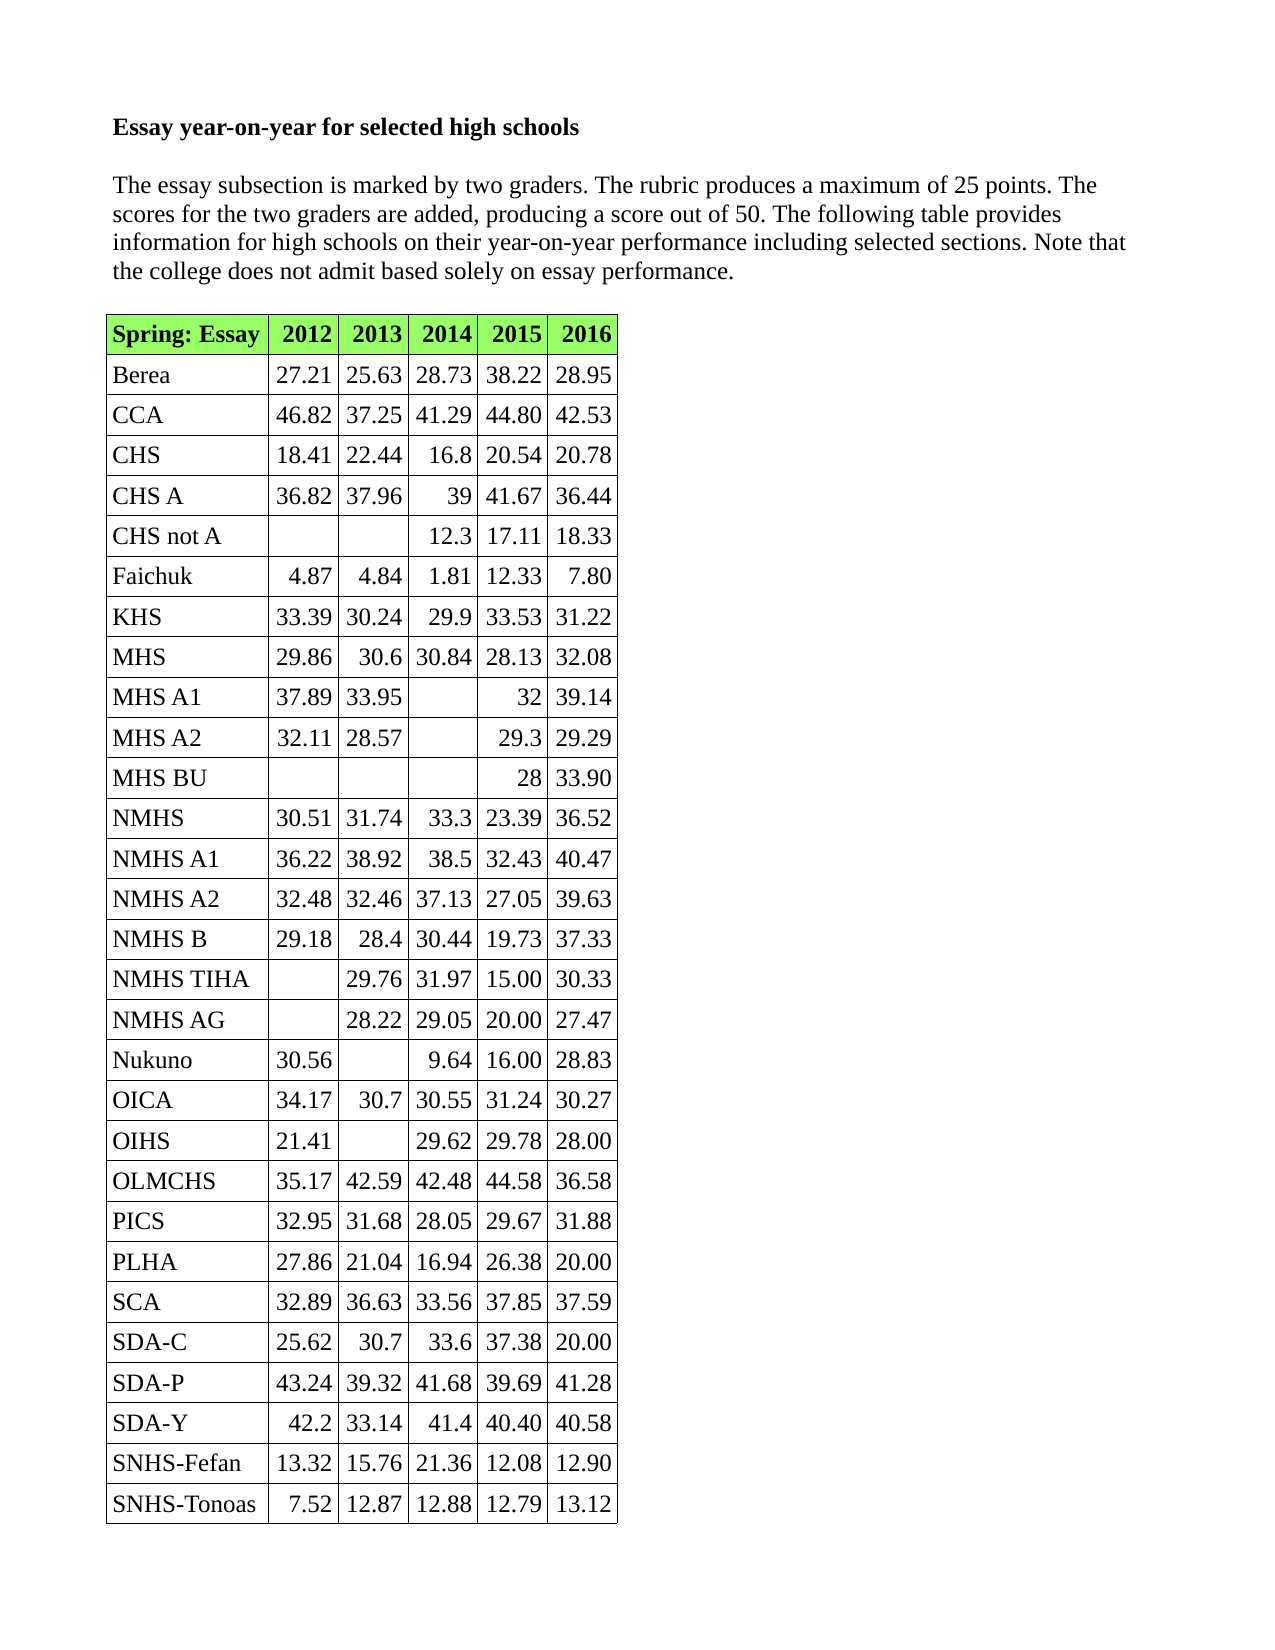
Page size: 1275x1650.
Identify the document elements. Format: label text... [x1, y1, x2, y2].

table_cell 42.59 [339, 1161, 408, 1201]
table_cell SNHS-Tonoas [107, 1484, 268, 1523]
table_cell 36.22 [269, 839, 338, 878]
table_cell 21.36 [409, 1444, 477, 1483]
table_cell 38.92 [339, 839, 408, 878]
table_cell 40.40 [478, 1403, 547, 1442]
table_cell [409, 678, 477, 717]
table_cell [409, 718, 477, 757]
table_cell 30.44 [409, 920, 477, 959]
table_cell 27.47 [548, 1000, 617, 1039]
table_cell 17.11 [478, 516, 547, 556]
table_cell 38.22 [478, 355, 547, 394]
table_cell 31.97 [409, 960, 477, 999]
table_cell 39.14 [548, 678, 617, 717]
table_cell 41.67 [478, 476, 547, 515]
table_cell 31.68 [339, 1202, 408, 1241]
table_cell OLMCHS [107, 1161, 268, 1201]
table_cell 29.86 [269, 637, 338, 677]
table_cell SCA [107, 1282, 268, 1322]
table_cell 30.51 [269, 799, 338, 838]
table_cell 41.29 [409, 395, 477, 435]
table_cell 32.95 [269, 1202, 338, 1241]
table_cell [339, 1040, 408, 1080]
table_cell 42.53 [548, 395, 617, 435]
table_cell 13.32 [269, 1444, 338, 1483]
table_cell 12.79 [478, 1484, 547, 1523]
table_cell 32.08 [548, 637, 617, 677]
table_cell 32.11 [269, 718, 338, 757]
table_cell 33.90 [548, 758, 617, 797]
table_cell [409, 758, 477, 797]
table_cell 16.00 [478, 1040, 547, 1080]
table_cell 29.18 [269, 920, 338, 959]
table_cell 27.05 [478, 879, 547, 918]
table_cell 40.58 [548, 1403, 617, 1442]
table_cell 32.48 [269, 879, 338, 918]
table_cell 20.78 [548, 436, 617, 475]
table_cell 43.24 [269, 1363, 338, 1402]
table_cell 37.38 [478, 1323, 547, 1362]
table_cell [269, 960, 338, 999]
table_cell 35.17 [269, 1161, 338, 1201]
table_cell 9.64 [409, 1040, 477, 1080]
table_cell SDA-Y [107, 1403, 268, 1442]
table_cell 36.52 [548, 799, 617, 838]
table_cell 32.46 [339, 879, 408, 918]
table_cell 41.4 [409, 1403, 477, 1442]
table_cell SDA-C [107, 1323, 268, 1362]
table_cell 29.3 [478, 718, 547, 757]
table_cell Faichuk [107, 557, 268, 596]
table_cell 30.55 [409, 1081, 477, 1120]
table_header 2013 [339, 315, 408, 354]
table_cell 41.68 [409, 1363, 477, 1402]
table_cell 39.63 [548, 879, 617, 918]
table_cell 4.87 [269, 557, 338, 596]
table_cell 20.00 [478, 1000, 547, 1039]
table_cell 33.53 [478, 597, 547, 636]
table_cell NMHS TIHA [107, 960, 268, 999]
table_cell 32 [478, 678, 547, 717]
table_cell 30.27 [548, 1081, 617, 1120]
table_cell 28.73 [409, 355, 477, 394]
table_cell 20.00 [548, 1323, 617, 1362]
table_cell 31.88 [548, 1202, 617, 1241]
table_cell CHS not A [107, 516, 268, 556]
table_cell 40.47 [548, 839, 617, 878]
table_cell SDA-P [107, 1363, 268, 1402]
table_cell 28.13 [478, 637, 547, 677]
table_cell NMHS A1 [107, 839, 268, 878]
table_cell 37.13 [409, 879, 477, 918]
table_cell NMHS AG [107, 1000, 268, 1039]
table_cell NMHS [107, 799, 268, 838]
text Essay year-on-year for selected high schools [112, 112, 1162, 141]
table_cell 30.6 [339, 637, 408, 677]
table_cell 18.33 [548, 516, 617, 556]
table_cell 25.63 [339, 355, 408, 394]
table_cell 33.95 [339, 678, 408, 717]
table_cell PICS [107, 1202, 268, 1241]
table_cell 29.05 [409, 1000, 477, 1039]
table_cell MHS A1 [107, 678, 268, 717]
text The essay subsection is marked by two graders. The rubric produces a maximum of 25 points. The scores for the two graders are added, producing a score out of 50. The following table provides information for high schools on their year-on-year performance including selected sections. Note that the college does not admit based solely on essay performance. [112, 170, 1162, 285]
table_cell 22.44 [339, 436, 408, 475]
table_cell 27.21 [269, 355, 338, 394]
table_cell 37.25 [339, 395, 408, 435]
table_cell KHS [107, 597, 268, 636]
table_cell 32.43 [478, 839, 547, 878]
table_cell 27.86 [269, 1242, 338, 1281]
table_cell 41.28 [548, 1363, 617, 1402]
table_cell 31.22 [548, 597, 617, 636]
table_cell 37.59 [548, 1282, 617, 1322]
table_cell 36.44 [548, 476, 617, 515]
table_header 2016 [548, 315, 617, 354]
table_cell [339, 758, 408, 797]
table_cell 28.22 [339, 1000, 408, 1039]
table_cell 28 [478, 758, 547, 797]
table_cell 30.7 [339, 1081, 408, 1120]
table_cell 30.56 [269, 1040, 338, 1080]
table_cell 33.6 [409, 1323, 477, 1362]
table_cell 15.00 [478, 960, 547, 999]
table_cell CHS [107, 436, 268, 475]
table_cell 28.00 [548, 1121, 617, 1160]
table_cell Nukuno [107, 1040, 268, 1080]
table_cell 16.8 [409, 436, 477, 475]
table_cell 29.9 [409, 597, 477, 636]
table_cell 29.78 [478, 1121, 547, 1160]
table_cell 20.00 [548, 1242, 617, 1281]
table_cell 16.94 [409, 1242, 477, 1281]
table_cell 37.89 [269, 678, 338, 717]
table_cell 36.82 [269, 476, 338, 515]
table_cell 37.33 [548, 920, 617, 959]
table_cell 37.85 [478, 1282, 547, 1322]
table_cell 37.96 [339, 476, 408, 515]
table_cell 28.83 [548, 1040, 617, 1080]
table_cell 12.87 [339, 1484, 408, 1523]
table_cell 42.48 [409, 1161, 477, 1201]
table_cell [339, 1121, 408, 1160]
table_cell 33.3 [409, 799, 477, 838]
table_cell 12.3 [409, 516, 477, 556]
table_cell 25.62 [269, 1323, 338, 1362]
table_cell MHS A2 [107, 718, 268, 757]
table_cell 28.4 [339, 920, 408, 959]
table_cell 12.88 [409, 1484, 477, 1523]
table_cell 7.52 [269, 1484, 338, 1523]
table_cell 29.76 [339, 960, 408, 999]
table_cell 34.17 [269, 1081, 338, 1120]
table_header 2012 [269, 315, 338, 354]
table_cell 12.33 [478, 557, 547, 596]
table_cell 31.24 [478, 1081, 547, 1120]
table_cell 30.7 [339, 1323, 408, 1362]
table_cell PLHA [107, 1242, 268, 1281]
table_cell [269, 758, 338, 797]
table_cell 13.12 [548, 1484, 617, 1523]
table_cell 12.90 [548, 1444, 617, 1483]
table_cell 21.04 [339, 1242, 408, 1281]
table_cell 29.67 [478, 1202, 547, 1241]
table_cell 28.57 [339, 718, 408, 757]
table_cell OIHS [107, 1121, 268, 1160]
table_cell CHS A [107, 476, 268, 515]
table_cell 1.81 [409, 557, 477, 596]
table_cell 44.58 [478, 1161, 547, 1201]
table_cell 30.33 [548, 960, 617, 999]
table_cell [339, 516, 408, 556]
table_cell [269, 1000, 338, 1039]
table_cell 39.32 [339, 1363, 408, 1402]
table_cell 38.5 [409, 839, 477, 878]
table_cell OICA [107, 1081, 268, 1120]
table_cell 33.56 [409, 1282, 477, 1322]
table_cell 36.63 [339, 1282, 408, 1322]
table_cell MHS BU [107, 758, 268, 797]
table_cell 15.76 [339, 1444, 408, 1483]
table_cell NMHS A2 [107, 879, 268, 918]
table_cell 31.74 [339, 799, 408, 838]
table_cell 23.39 [478, 799, 547, 838]
table_cell 7.80 [548, 557, 617, 596]
table_cell 4.84 [339, 557, 408, 596]
table_cell SNHS-Fefan [107, 1444, 268, 1483]
table_cell 33.14 [339, 1403, 408, 1442]
table_cell 42.2 [269, 1403, 338, 1442]
table_cell 33.39 [269, 597, 338, 636]
table_header Spring: Essay [107, 315, 268, 354]
table_header 2015 [478, 315, 547, 354]
table_cell 46.82 [269, 395, 338, 435]
table_cell 39.69 [478, 1363, 547, 1402]
table_cell [269, 516, 338, 556]
table_cell 39 [409, 476, 477, 515]
table_header 2014 [409, 315, 477, 354]
table_cell 28.05 [409, 1202, 477, 1241]
table_cell 12.08 [478, 1444, 547, 1483]
table_cell 29.62 [409, 1121, 477, 1160]
table_cell 44.80 [478, 395, 547, 435]
table_cell 29.29 [548, 718, 617, 757]
table_cell 19.73 [478, 920, 547, 959]
table_cell CCA [107, 395, 268, 435]
table_cell Berea [107, 355, 268, 394]
table_cell 32.89 [269, 1282, 338, 1322]
table_cell 26.38 [478, 1242, 547, 1281]
table_cell NMHS B [107, 920, 268, 959]
table_cell 30.84 [409, 637, 477, 677]
table_cell 30.24 [339, 597, 408, 636]
table_cell 28.95 [548, 355, 617, 394]
table_cell 20.54 [478, 436, 547, 475]
table_cell 21.41 [269, 1121, 338, 1160]
table_cell 18.41 [269, 436, 338, 475]
table_cell MHS [107, 637, 268, 677]
table_cell 36.58 [548, 1161, 617, 1201]
